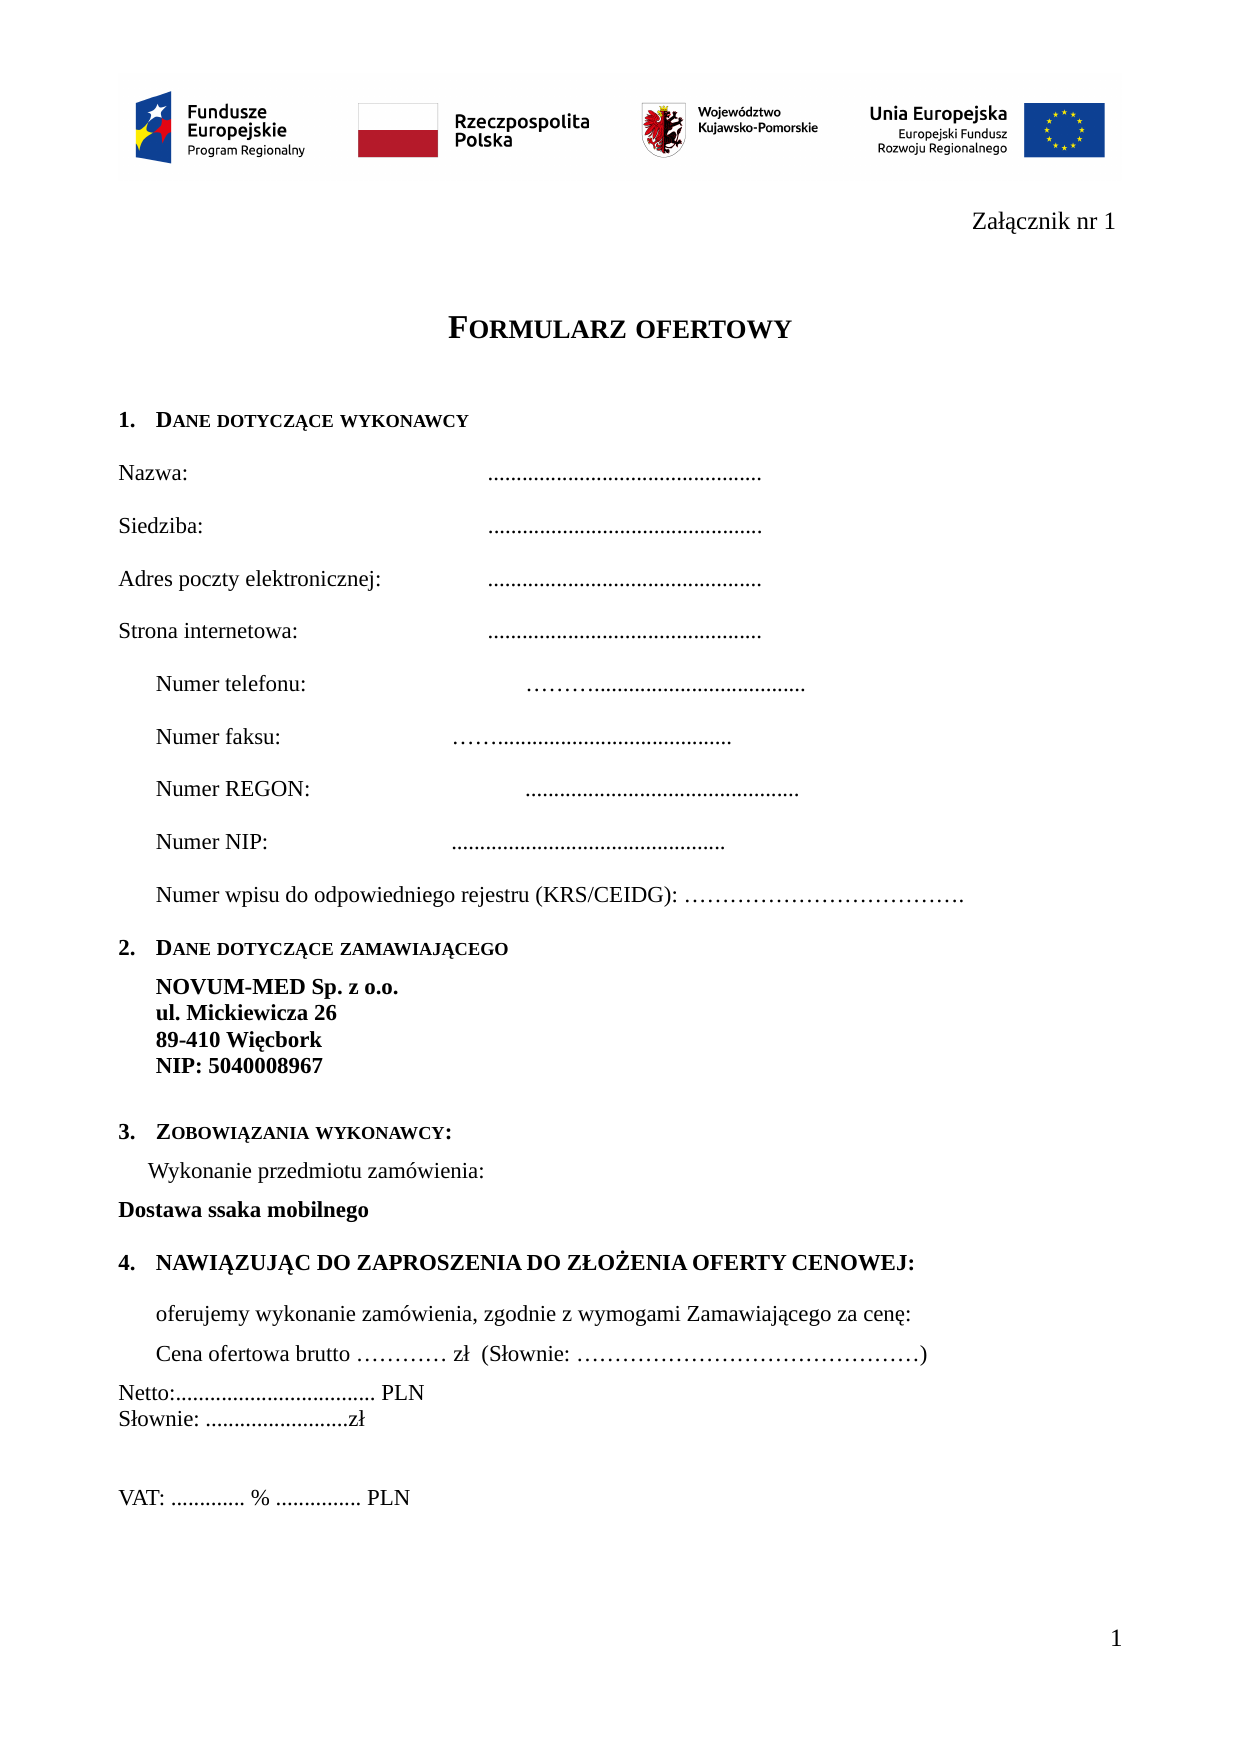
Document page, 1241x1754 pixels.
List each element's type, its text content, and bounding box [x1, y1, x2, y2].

text Numer faksu: ……......................................... [156, 723, 1122, 749]
text 89-410 Więcbork [156, 1026, 1122, 1052]
text ul. Mickiewicza 26 [156, 999, 1122, 1026]
text Numer REGON: ................................................ [156, 776, 1122, 802]
text Wykonanie przedmiotu zamówienia: [148, 1157, 1122, 1184]
text Adres poczty elektronicznej: ................................................ [118, 565, 1122, 591]
text Netto:................................... PLN [118, 1379, 1122, 1405]
text VAT: ............. % ............... PLN [118, 1484, 1122, 1511]
text Numer NIP: ................................................ [156, 828, 1122, 854]
text Strona internetowa: ................................................ [118, 617, 1122, 644]
text Nazwa: ................................................ [118, 459, 1122, 486]
text Dostawa ssaka mobilnego [118, 1196, 1122, 1223]
list Zobowiązania wykonawcy: [118, 1118, 1122, 1144]
text Formularz ofertowy [118, 307, 1122, 345]
text Siedziba: ................................................ [118, 512, 1122, 538]
text Numer telefonu: ………..................................... [156, 670, 1122, 696]
text Cena ofertowa brutto ………… zł (Słownie: ………………………………………) [156, 1339, 1122, 1366]
text oferujemy wykonanie zamówienia, zgodnie z wymogami Zamawiającego za cenę: [156, 1300, 1122, 1326]
text NOVUM-MED Sp. z o.o. [156, 973, 1122, 999]
text Numer wpisu do odpowiedniego rejestru (KRS/CEIDG): ………………………………. [156, 881, 1122, 907]
list NAWIĄZUJĄC DO ZAPROSZENIA DO ZŁOŻENIA OFERTY CENOWEJ: [118, 1249, 1122, 1275]
text NIP: 5040008967 [156, 1052, 1122, 1078]
list Dane dotyczące wykonawcy [118, 407, 1122, 433]
text Słownie: .........................zł [118, 1405, 1122, 1432]
text Załącznik nr 1 [118, 206, 1122, 235]
list Dane dotyczące zamawiającego [118, 934, 1122, 960]
